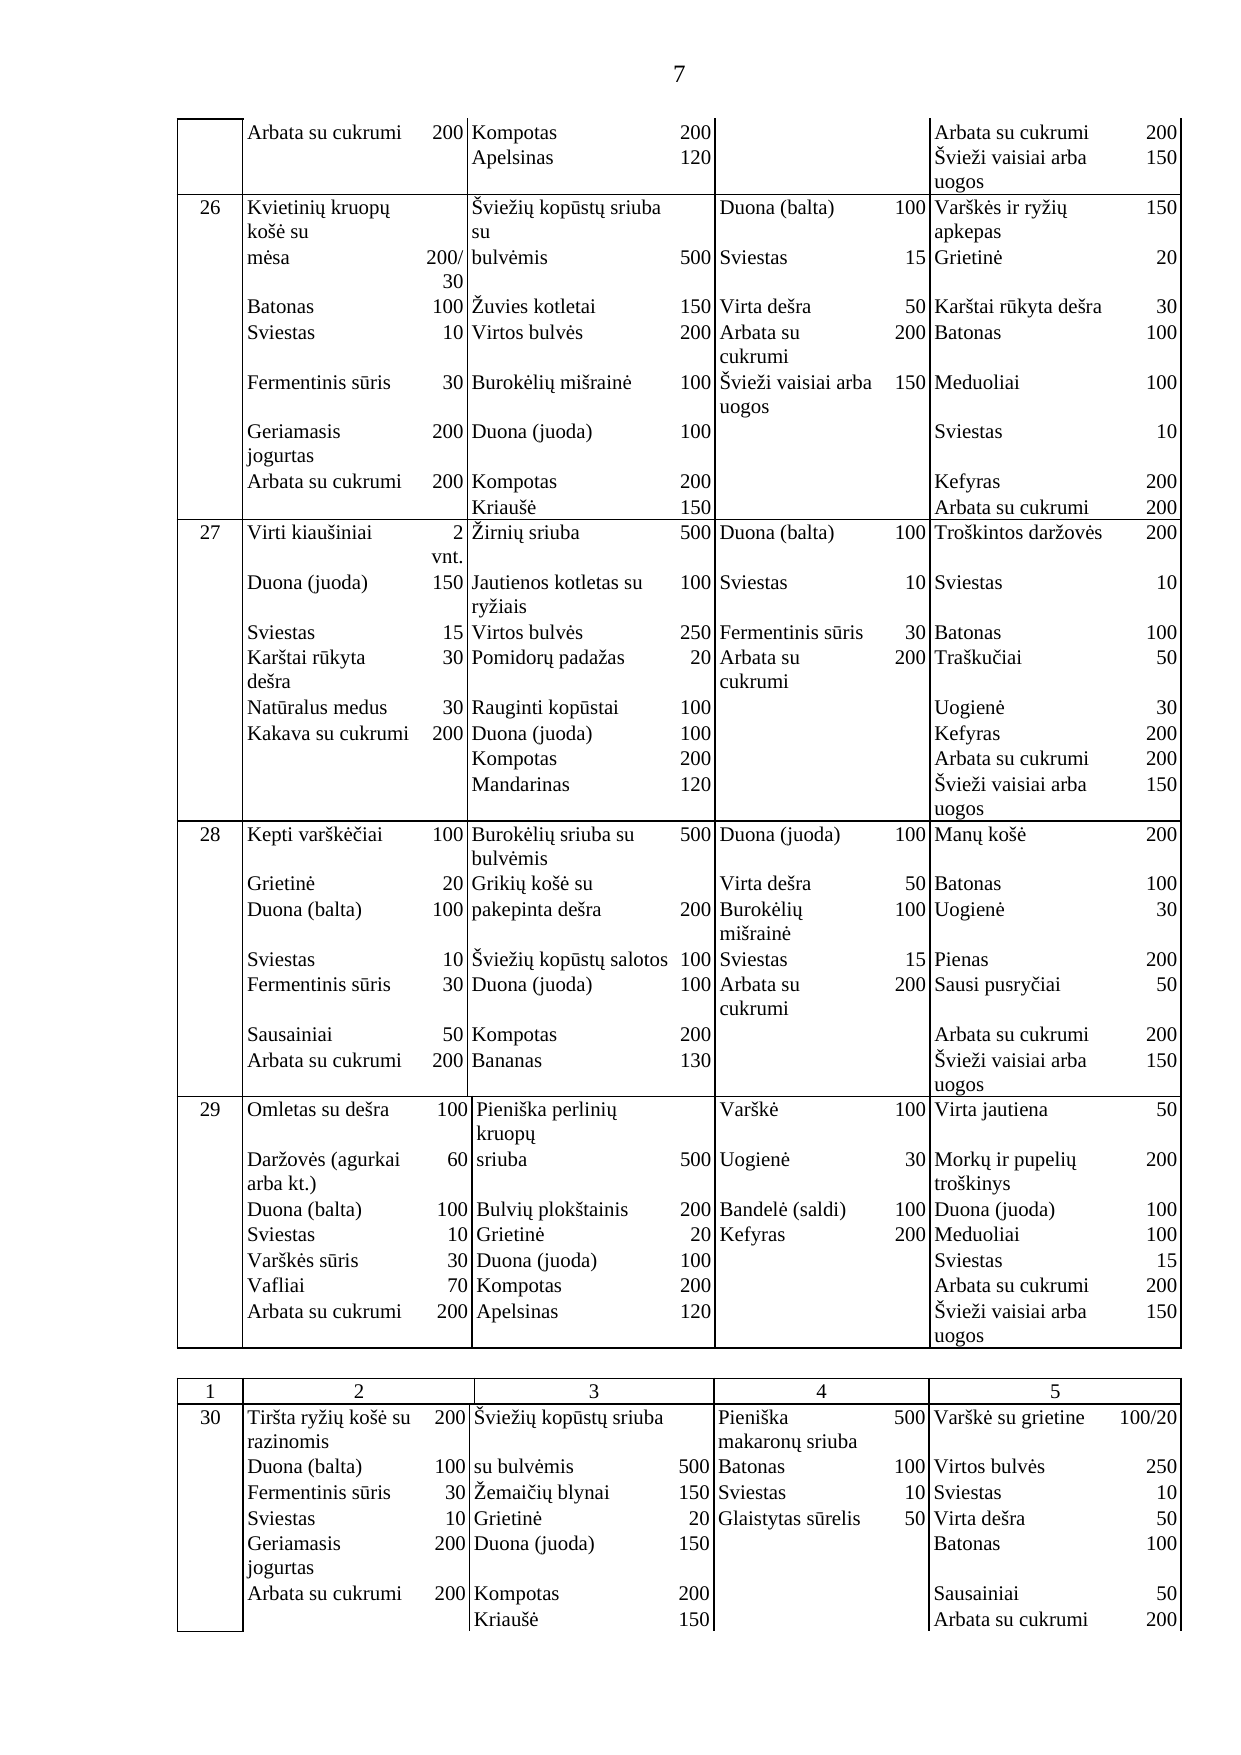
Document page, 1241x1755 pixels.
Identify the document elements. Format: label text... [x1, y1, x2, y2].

table_cell Meduoliai [931, 1221, 1115, 1246]
table_cell Bulvių plokštainis [473, 1195, 673, 1221]
table_cell Uogienė [931, 895, 1115, 945]
table_cell [876, 770, 929, 820]
table_cell Batonas [715, 1453, 875, 1478]
table_cell [416, 144, 467, 193]
table_cell Švieži vaisiai arba uogos [716, 368, 876, 418]
table_cell Arbata su cukrumi [243, 468, 416, 493]
table_cell Arbata su cukrumi [716, 644, 876, 693]
table_cell 30 [178, 1405, 242, 1631]
table_cell 200 [1115, 1605, 1180, 1631]
table_cell Švieži vaisiai arba uogos [931, 770, 1115, 820]
table_cell 10 [416, 945, 467, 971]
table_cell [716, 468, 876, 493]
table_cell 100 [674, 368, 714, 418]
table_cell Natūralus medus [243, 694, 416, 719]
table_cell Duona (balta) [244, 1453, 417, 1478]
table_cell 200 [417, 1579, 469, 1605]
table_cell [674, 1097, 714, 1145]
table_cell Sviestas [243, 319, 416, 368]
table_cell Sviestas [930, 1479, 1115, 1504]
table_cell Arbata su cukrumi [931, 1272, 1115, 1297]
table_cell [715, 1530, 875, 1579]
table_cell Batonas [931, 618, 1115, 644]
table_cell Uogienė [931, 694, 1115, 719]
table_cell Kompotas [468, 745, 673, 770]
table_cell 200 [417, 1530, 469, 1579]
table_cell [716, 745, 876, 770]
table_cell 500 [674, 520, 714, 568]
table_cell 70 [416, 1272, 471, 1297]
table_cell Sviestas [243, 945, 416, 971]
table_cell Burokėlių mišrainė [468, 368, 673, 418]
table_cell [716, 770, 876, 820]
table_cell 15 [876, 945, 929, 971]
table_cell 30 [1115, 293, 1180, 318]
table_cell Troškintos daržovės [931, 520, 1115, 568]
table_cell Apelsinas [468, 144, 673, 193]
table_cell 200 [1115, 1272, 1180, 1297]
table_cell [876, 719, 929, 745]
table_cell Virtos bulvės [468, 618, 673, 644]
table_cell 200/30 [416, 243, 467, 293]
table_cell 30 [876, 1145, 929, 1195]
table_cell [716, 1246, 876, 1272]
table_cell Arbata su cukrumi [931, 745, 1115, 770]
table_cell 100 [416, 1097, 471, 1145]
table_cell 100 [674, 719, 714, 745]
table_cell Sviestas [716, 945, 876, 971]
table_cell 100 [876, 822, 929, 870]
table_cell [716, 118, 876, 144]
table_cell 100 [1115, 1530, 1180, 1579]
table_cell 200 [416, 418, 467, 467]
table_cell 500 [875, 1405, 928, 1453]
table_cell 120 [674, 144, 714, 193]
table_cell Žuvies kotletai [468, 293, 673, 318]
table_cell 26 [178, 195, 242, 519]
table_cell 500 [674, 822, 714, 870]
table_cell [417, 1605, 469, 1631]
table_cell Sviestas [931, 1246, 1115, 1272]
table_cell Sausainiai [930, 1579, 1115, 1605]
table_cell 20 [1115, 243, 1180, 293]
table_cell 50 [1115, 1097, 1180, 1145]
table_cell 30 [416, 368, 467, 418]
table_cell 130 [674, 1046, 714, 1096]
table_cell [243, 144, 416, 193]
table_cell 100 [416, 822, 467, 870]
table_cell [243, 493, 416, 519]
table_cell 200 [1115, 945, 1180, 971]
table_cell 200 [416, 1046, 467, 1096]
table_cell 100 [416, 293, 467, 318]
table_cell Duona (juoda) [931, 1195, 1115, 1221]
table_cell [876, 418, 929, 467]
table_cell 50 [875, 1504, 928, 1530]
table_cell [243, 745, 416, 770]
table_cell 150 [1115, 1298, 1180, 1347]
table_cell Virti kiaušiniai [243, 520, 416, 568]
table_cell [875, 1579, 928, 1605]
table_cell Švieži vaisiai arba uogos [931, 1298, 1115, 1347]
table_cell Sviestas [715, 1479, 875, 1504]
table_cell [876, 1046, 929, 1096]
table_cell Kompotas [473, 1272, 673, 1297]
table_cell 20 [674, 1221, 714, 1246]
table_cell 150 [672, 1605, 713, 1631]
table_cell Arbata su cukrumi [716, 319, 876, 368]
table_cell Virtos bulvės [468, 319, 673, 368]
table_cell Sausainiai [243, 1020, 416, 1046]
table_cell 2 vnt. [463, 520, 467, 568]
table_cell 500 [674, 1145, 714, 1195]
table_cell Grietinė [470, 1504, 672, 1530]
table_cell [716, 418, 876, 467]
table_cell [876, 118, 929, 144]
table_cell 100 [876, 1097, 929, 1145]
table_cell 200 [1115, 719, 1180, 745]
table_cell Meduoliai [931, 368, 1115, 418]
table_cell 500 [674, 243, 714, 293]
table_cell 100 [674, 569, 714, 618]
table_cell 2 vnt. [416, 520, 420, 568]
table_cell pakepinta dešra [468, 895, 673, 945]
table_cell [715, 1579, 875, 1605]
table_cell [876, 1298, 929, 1347]
table_cell Apelsinas [473, 1298, 673, 1347]
table_cell 200 [674, 895, 714, 945]
table_cell Geriamasis jogurtas [243, 418, 416, 467]
table_cell 27 [178, 520, 242, 820]
table_cell Sviestas [931, 569, 1115, 618]
table_cell Arbata su cukrumi [243, 118, 416, 144]
table_cell Fermentinis sūris [243, 971, 416, 1020]
table_cell [416, 493, 467, 519]
table_cell Karštai rūkyta dešra [243, 644, 416, 693]
table_cell 100 [1115, 618, 1180, 644]
table_cell Žirnių sriuba [468, 520, 673, 568]
table_cell su bulvėmis [470, 1453, 672, 1478]
table_cell Manų košė [931, 822, 1115, 870]
table_cell Grikių košė su [468, 870, 673, 895]
table_cell 200 [416, 118, 467, 144]
table_cell 50 [1115, 971, 1180, 1020]
table_cell Kefyras [716, 1221, 876, 1246]
table_cell Kakava su cukrumi [243, 719, 416, 745]
table_cell Fermentinis sūris [716, 618, 876, 644]
table_cell Sviestas [243, 1221, 416, 1246]
table_cell 60 [416, 1145, 471, 1195]
table_cell Kompotas [468, 1020, 673, 1046]
table_cell [876, 1272, 929, 1297]
table_cell 15 [416, 618, 467, 644]
table_cell 500 [672, 1453, 713, 1478]
table_cell Pomidorų padažas [468, 644, 673, 693]
table_cell Duona (balta) [716, 195, 876, 243]
table_cell [716, 1020, 876, 1046]
table_cell Grietinė [473, 1221, 673, 1246]
table_cell 100 [674, 971, 714, 1020]
table_cell 100 [674, 945, 714, 971]
table_cell 30 [416, 1246, 471, 1272]
table_cell 150 [674, 293, 714, 318]
table_cell 150 [1115, 1046, 1180, 1096]
table_cell Kriaušė [470, 1605, 672, 1631]
table_cell 50 [1115, 1579, 1180, 1605]
table_cell 150 [876, 368, 929, 418]
table_cell Sviestas [244, 1504, 417, 1530]
table_cell 10 [416, 319, 467, 368]
table_cell 200 [672, 1579, 713, 1605]
table_cell Grietinė [243, 870, 416, 895]
table_cell Virta dešra [716, 870, 876, 895]
table_cell [876, 1246, 929, 1272]
table_cell 10 [1115, 418, 1180, 467]
table_cell 200 [1115, 1020, 1180, 1046]
table_cell 150 [672, 1530, 713, 1579]
table_cell Arbata su cukrumi [930, 1605, 1115, 1631]
table_cell 100 [674, 418, 714, 467]
table_cell 200 [416, 719, 467, 745]
table_cell Virtos bulvės [930, 1453, 1115, 1478]
table_cell 29 [178, 1097, 242, 1347]
table_cell 100 [416, 1195, 471, 1221]
table_cell 200 [674, 1195, 714, 1221]
table_cell Grietinė [931, 243, 1115, 293]
table_cell [875, 1605, 928, 1631]
table_cell [876, 468, 929, 493]
table_cell Daržovės (agurkai arba kt.) [243, 1145, 416, 1195]
table_cell Kefyras [931, 468, 1115, 493]
table_cell 30 [416, 644, 467, 693]
table_cell Sausi pusryčiai [931, 971, 1115, 1020]
table_cell Jautienos kotletas su ryžiais [468, 569, 673, 618]
table_cell Bananas [468, 1046, 673, 1096]
table_cell 150 [1115, 770, 1180, 820]
table_cell [416, 745, 467, 770]
table_cell Duona (juoda) [243, 569, 416, 618]
table_cell Švieži vaisiai arba uogos [931, 1046, 1115, 1096]
table_cell Bandelė (saldi) [716, 1195, 876, 1221]
table_cell [716, 719, 876, 745]
table_cell Batonas [930, 1530, 1115, 1579]
table_cell mėsa [243, 243, 416, 293]
table_cell 20 [672, 1504, 713, 1530]
table_cell [875, 1530, 928, 1579]
table_cell 50 [876, 870, 929, 895]
table_cell Traškučiai [931, 644, 1115, 693]
table_cell 150 [416, 569, 467, 618]
table_cell Kompotas [468, 118, 673, 144]
table_cell 28 [178, 822, 242, 1096]
table_cell Šviežių kopūstų salotos [468, 945, 673, 971]
table_cell Batonas [243, 293, 416, 318]
table_cell 20 [416, 870, 467, 895]
table_cell [876, 493, 929, 519]
table_cell 200 [1115, 493, 1180, 519]
table_cell 200 [417, 1405, 469, 1453]
table_cell Kompotas [468, 468, 673, 493]
table_cell 30 [416, 971, 467, 1020]
table_cell 200 [674, 468, 714, 493]
table_cell Sviestas [716, 243, 876, 293]
table_cell [716, 694, 876, 719]
table_cell Kriaušė [468, 493, 673, 519]
table_cell 200 [416, 1298, 471, 1347]
table_cell 10 [875, 1479, 928, 1504]
table_cell 250 [1115, 1453, 1180, 1478]
table_cell 200 [674, 118, 714, 144]
table_cell 200 [876, 971, 929, 1020]
table_cell Karštai rūkyta dešra [931, 293, 1115, 318]
table_cell [876, 144, 929, 193]
table_cell 100 [1115, 368, 1180, 418]
table_cell [672, 1405, 713, 1453]
table_cell Duona (balta) [243, 895, 416, 945]
table_cell 10 [416, 1221, 471, 1246]
table_cell 50 [876, 293, 929, 318]
table_cell 10 [1115, 1479, 1180, 1504]
table_cell Duona (juoda) [470, 1530, 672, 1579]
table_cell 120 [674, 1298, 714, 1347]
table_cell 50 [1115, 1504, 1180, 1530]
table_cell Duona (juoda) [473, 1246, 673, 1272]
table_cell [876, 745, 929, 770]
table_cell 120 [674, 770, 714, 820]
table_cell 30 [416, 694, 467, 719]
table_cell Virta jautiena [931, 1097, 1115, 1145]
table_cell bulvėmis [468, 243, 673, 293]
table_cell Virta dešra [716, 293, 876, 318]
table_cell [178, 120, 242, 193]
table_cell Žemaičių blynai [470, 1479, 672, 1504]
table_cell 100/20 [1115, 1405, 1180, 1453]
table_cell 100 [1115, 1221, 1180, 1246]
table_cell Duona (balta) [243, 1195, 416, 1221]
table_cell 200 [1115, 118, 1180, 144]
table_cell Sviestas [716, 569, 876, 618]
table_cell Arbata su cukrumi [716, 971, 876, 1020]
table_cell Šviežių kopūstų sriuba [470, 1405, 672, 1453]
table_cell Kefyras [931, 719, 1115, 745]
table_cell 30 [1115, 895, 1180, 945]
table_cell Duona (juoda) [468, 971, 673, 1020]
table_cell Mandarinas [468, 770, 673, 820]
table_cell 200 [1115, 745, 1180, 770]
table_cell 100 [1115, 319, 1180, 368]
table_cell Varškė su grietine [930, 1405, 1115, 1453]
table_cell [674, 870, 714, 895]
table_cell 100 [876, 1195, 929, 1221]
table_cell [876, 694, 929, 719]
table_cell 15 [1115, 1246, 1180, 1272]
table_cell Batonas [931, 870, 1115, 895]
table_cell [674, 195, 714, 243]
table_cell 15 [876, 243, 929, 293]
table_cell Varškė [716, 1097, 876, 1145]
table_cell 100 [876, 520, 929, 568]
table_cell Arbata su cukrumi [244, 1579, 417, 1605]
table_cell Arbata su cukrumi [931, 493, 1115, 519]
table_cell Arbata su cukrumi [243, 1046, 416, 1096]
table_cell Kompotas [470, 1579, 672, 1605]
table_cell [716, 1046, 876, 1096]
table_cell 200 [1115, 1145, 1180, 1195]
table_cell Glaistytas sūrelis [715, 1504, 875, 1530]
table_cell 200 [674, 745, 714, 770]
table_cell Duona (balta) [716, 520, 876, 568]
table_cell 150 [672, 1479, 713, 1504]
table_cell 10 [876, 569, 929, 618]
table_cell 30 [876, 618, 929, 644]
table_cell 50 [416, 1020, 467, 1046]
table_cell 100 [416, 895, 467, 945]
table_cell Švieži vaisiai arba uogos [931, 144, 1115, 193]
table_cell 10 [417, 1504, 469, 1530]
table_cell [243, 770, 416, 820]
table_cell Duona (juoda) [468, 418, 673, 467]
table_cell [876, 1020, 929, 1046]
table_cell 200 [674, 1272, 714, 1297]
table_cell 30 [1115, 694, 1180, 719]
table_cell 20 [674, 644, 714, 693]
table_cell Sviestas [931, 418, 1115, 467]
table_cell 200 [876, 1221, 929, 1246]
table_cell 200 [674, 1020, 714, 1046]
table_cell 250 [674, 618, 714, 644]
table_cell 100 [417, 1453, 469, 1478]
table_cell 100 [875, 1453, 928, 1478]
table_cell 100 [876, 895, 929, 945]
table_cell Sviestas [243, 618, 416, 644]
table_cell Arbata su cukrumi [931, 1020, 1115, 1046]
table_cell Batonas [931, 319, 1115, 368]
table_cell 150 [1115, 195, 1180, 243]
table_cell Omletas su dešra [243, 1097, 416, 1145]
table_cell 50 [1115, 644, 1180, 693]
table_cell Varškės sūris [243, 1246, 416, 1272]
table_cell 100 [1115, 1195, 1180, 1221]
table_cell [715, 1605, 875, 1631]
table_cell Arbata su cukrumi [931, 118, 1115, 144]
table_cell 200 [1115, 468, 1180, 493]
table_cell Fermentinis sūris [244, 1479, 417, 1504]
table_cell 200 [1115, 520, 1180, 568]
table_cell 100 [876, 195, 929, 243]
table_header 2 [470, 1379, 474, 1403]
table_cell [416, 195, 467, 243]
table_cell 200 [416, 468, 467, 493]
table_cell Pienas [931, 945, 1115, 971]
table_cell 100 [674, 694, 714, 719]
table_cell [716, 1298, 876, 1347]
table_cell 200 [1115, 822, 1180, 870]
table_cell [716, 493, 876, 519]
table_cell sriuba [473, 1145, 673, 1195]
table_cell 200 [876, 319, 929, 368]
table_cell 30 [417, 1479, 469, 1504]
table_header 3 [709, 1379, 713, 1403]
table_cell [716, 1272, 876, 1297]
table_cell Duona (juoda) [468, 719, 673, 745]
table_cell Arbata su cukrumi [243, 1298, 416, 1347]
table_cell 200 [876, 644, 929, 693]
table_cell 100 [674, 1246, 714, 1272]
table_cell 150 [1115, 144, 1180, 193]
table_cell Virta dešra [930, 1504, 1115, 1530]
table_cell Duona (juoda) [716, 822, 876, 870]
table_cell Burokėlių mišrainė [716, 895, 876, 945]
table_cell Morkų ir pupelių troškinys [931, 1145, 1115, 1195]
table_cell Kepti varškėčiai [243, 822, 416, 870]
table_cell Rauginti kopūstai [468, 694, 673, 719]
table_cell 150 [674, 493, 714, 519]
table_cell Uogienė [716, 1145, 876, 1195]
table_cell 200 [674, 319, 714, 368]
table_cell Geriamasis jogurtas [244, 1530, 417, 1579]
table_cell [244, 1605, 417, 1631]
table_cell 10 [1115, 569, 1180, 618]
table_cell Vafliai [243, 1272, 416, 1297]
table_cell 100 [1115, 870, 1180, 895]
table_cell [716, 144, 876, 193]
table_cell Fermentinis sūris [243, 368, 416, 418]
table_cell [416, 770, 467, 820]
